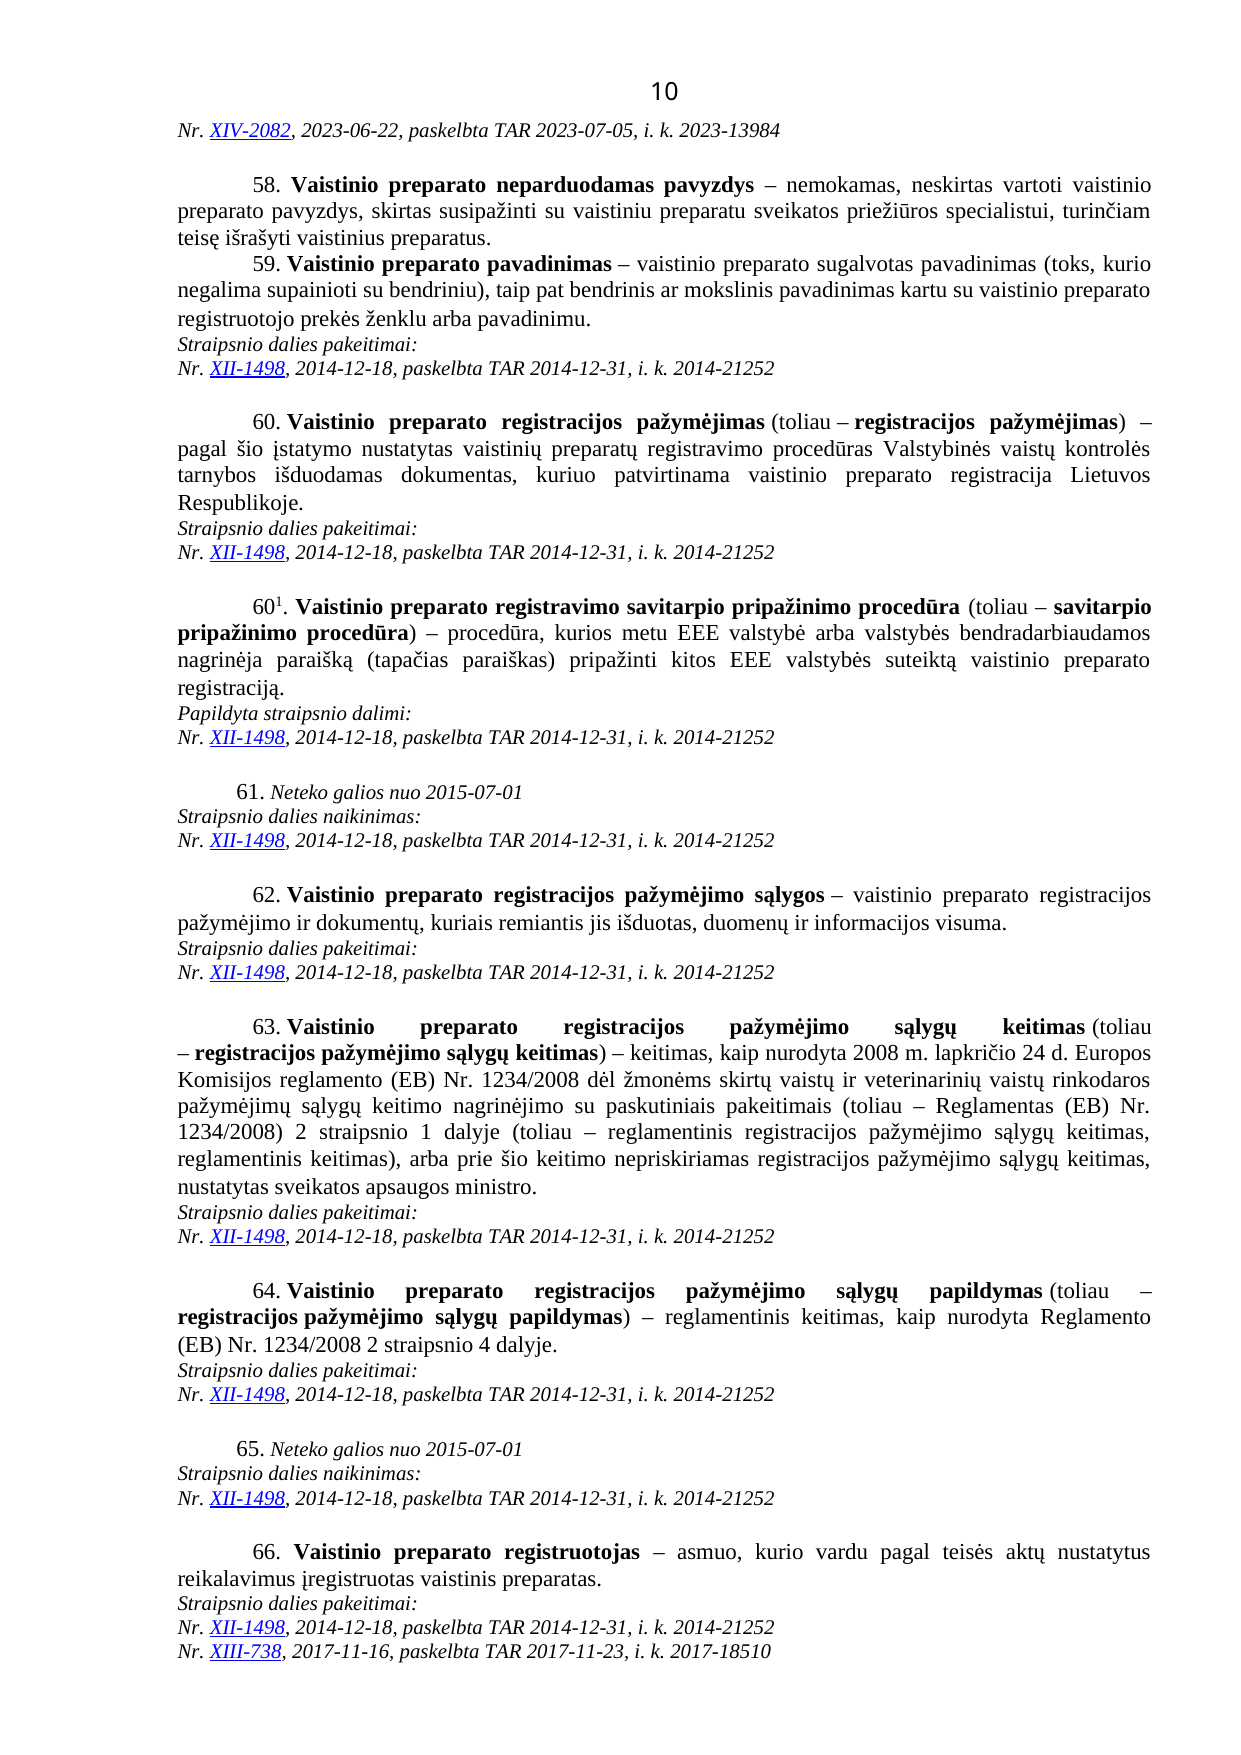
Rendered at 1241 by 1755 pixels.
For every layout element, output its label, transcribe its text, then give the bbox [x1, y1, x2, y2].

text Straipsnio dalies pakeitimai: [177, 1200, 1152, 1224]
text Nr. XIV-2082, 2023-06-22, paskelbta TAR 2023-07-05, i. k. 2023-13984 [177, 118, 1152, 142]
text 63. Vaistinio preparato registracijos pažymėjimo sąlygų keitimas (toliau – registracijos pažymėjimo sąlygų keitimas) – keitimas, kaip nurodyta 2008 m. lapkričio 24 d. Europos Komisijos reglamento (EB) Nr. 1234/2008 dėl žmonėms skirtų vaistų ir veterinarinių vaistų rinkodaros pažymėjimų sąlygų keitimo nagrinėjimo su paskutiniais pakeitimais (toliau – Reglamentas (EB) Nr. 1234/2008) 2 straipsnio 1 dalyje (toliau – reglamentinis registracijos pažymėjimo sąlygų keitimas, reglamentinis keitimas), arba prie šio keitimo nepriskiriamas registracijos pažymėjimo sąlygų keitimas, nustatytas sveikatos apsaugos ministro. [177, 1013, 1152, 1200]
text Straipsnio dalies pakeitimai: [177, 331, 1152, 356]
text Papildyta straipsnio dalimi: [177, 701, 1152, 725]
text Straipsnio dalies naikinimas: [177, 804, 1152, 828]
text 601. Vaistinio preparato registravimo savitarpio pripažinimo procedūra (toliau – savitarpio pripažinimo procedūra) – procedūra, kurios metu EEE valstybė arba valstybės bendradarbiaudamos nagrinėja paraišką (tapačias paraiškas) pripažinti kitos EEE valstybės suteiktą vaistinio preparato registraciją. [177, 593, 1152, 701]
text Nr. XII-1498, 2014-12-18, paskelbta TAR 2014-12-31, i. k. 2014-21252 [177, 960, 1152, 984]
text Nr. XII-1498, 2014-12-18, paskelbta TAR 2014-12-31, i. k. 2014-21252 [177, 1485, 1152, 1509]
text 65. Neteko galios nuo 2015-07-01 [177, 1435, 1152, 1461]
text Nr. XII-1498, 2014-12-18, paskelbta TAR 2014-12-31, i. k. 2014-21252 [177, 1615, 1152, 1639]
text Nr. XII-1498, 2014-12-18, paskelbta TAR 2014-12-31, i. k. 2014-21252 [177, 1382, 1152, 1406]
text Nr. XII-1498, 2014-12-18, paskelbta TAR 2014-12-31, i. k. 2014-21252 [177, 1224, 1152, 1248]
text 61. Neteko galios nuo 2015-07-01 [177, 778, 1152, 804]
text 62. Vaistinio preparato registracijos pažymėjimo sąlygos – vaistinio preparato registracijos pažymėjimo ir dokumentų, kuriais remiantis jis išduotas, duomenų ir informacijos visuma. [177, 881, 1152, 936]
text 59. Vaistinio preparato pavadinimas – vaistinio preparato sugalvotas pavadinimas (toks, kurio negalima supainioti su bendriniu), taip pat bendrinis ar mokslinis pavadinimas kartu su vaistinio preparato registruotojo prekės ženklu arba pavadinimu. [177, 250, 1152, 331]
text Nr. XII-1498, 2014-12-18, paskelbta TAR 2014-12-31, i. k. 2014-21252 [177, 828, 1152, 852]
text 66. Vaistinio preparato registruotojas – asmuo, kurio vardu pagal teisės aktų nustatytus reikalavimus įregistruotas vaistinis preparatas. [177, 1538, 1152, 1591]
text 58. Vaistinio preparato neparduodamas pavyzdys – nemokamas, neskirtas vartoti vaistinio preparato pavyzdys, skirtas susipažinti su vaistiniu preparatu sveikatos priežiūros specialistui, turinčiam teisę išrašyti vaistinius preparatus. [177, 171, 1152, 250]
text Straipsnio dalies pakeitimai: [177, 516, 1152, 540]
text Nr. XIII-738, 2017-11-16, paskelbta TAR 2017-11-23, i. k. 2017-18510 [177, 1639, 1152, 1663]
text 60. Vaistinio preparato registracijos pažymėjimas (toliau – registracijos pažymėjimas) – pagal šio įstatymo nustatytas vaistinių preparatų registravimo procedūras Valstybinės vaistų kontrolės tarnybos išduodamas dokumentas, kuriuo patvirtinama vaistinio preparato registracija Lietuvos Respublikoje. [177, 408, 1152, 516]
text Straipsnio dalies naikinimas: [177, 1461, 1152, 1485]
text 64. Vaistinio preparato registracijos pažymėjimo sąlygų papildymas (toliau –registracijos pažymėjimo sąlygų papildymas) – reglamentinis keitimas, kaip nurodyta Reglamento (EB) Nr. 1234/2008 2 straipsnio 4 dalyje. [177, 1277, 1152, 1358]
text Straipsnio dalies pakeitimai: [177, 1591, 1152, 1615]
text Straipsnio dalies pakeitimai: [177, 936, 1152, 960]
text Straipsnio dalies pakeitimai: [177, 1358, 1152, 1382]
text Nr. XII-1498, 2014-12-18, paskelbta TAR 2014-12-31, i. k. 2014-21252 [177, 356, 1152, 379]
text Nr. XII-1498, 2014-12-18, paskelbta TAR 2014-12-31, i. k. 2014-21252 [177, 540, 1152, 564]
text Nr. XII-1498, 2014-12-18, paskelbta TAR 2014-12-31, i. k. 2014-21252 [177, 725, 1152, 749]
